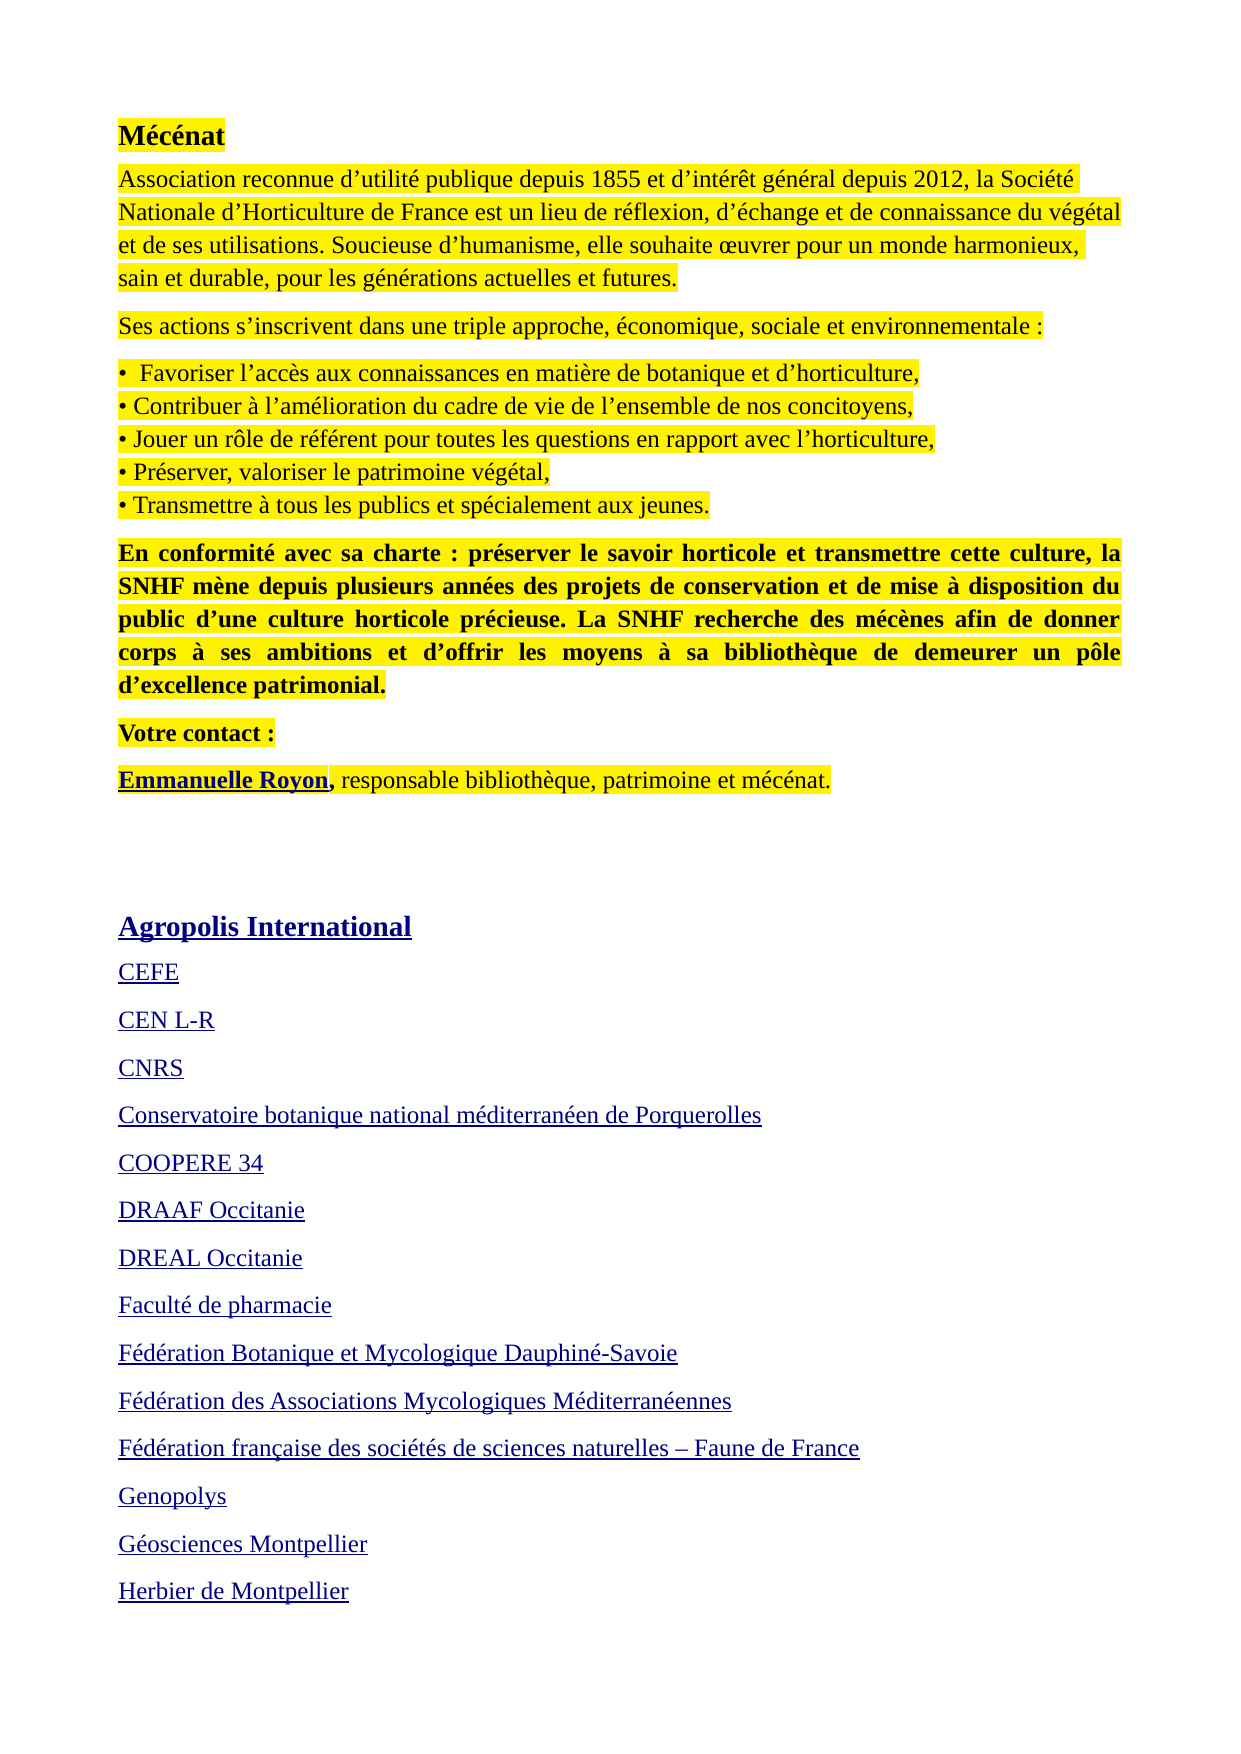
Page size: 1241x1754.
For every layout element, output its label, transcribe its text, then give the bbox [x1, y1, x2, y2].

text CNRS [118, 1053, 1122, 1081]
text Association reconnue d’utilité publique depuis 1855 et d’intérêt général depuis 2012, la Société Nationale d’Horticulture de France est un lieu de réflexion, d’échange et de connaissance du végétal et de ses utilisations. Soucieuse d’humanisme, elle souhaite œuvrer pour un monde harmonieux, sain et durable, pour les générations actuelles et futures. [118, 164, 1122, 292]
text CEFE [118, 957, 1122, 986]
text Géosciences Montpellier [118, 1529, 1122, 1557]
text Fédération Botanique et Mycologique Dauphiné-Savoie [118, 1338, 1122, 1367]
text Emmanuelle Royon, responsable bibliothèque, patrimoine et mécénat. [118, 765, 1122, 794]
text CEN L-R [118, 1005, 1122, 1034]
text Genopolys [118, 1481, 1122, 1510]
text Ses actions s’inscrivent dans une triple approche, économique, sociale et environnementale : [118, 311, 1122, 339]
text Herbier de Montpellier [118, 1576, 1122, 1605]
text DRAAF Occitanie [118, 1195, 1122, 1224]
text DREAL Occitanie [118, 1243, 1122, 1272]
text Conservatoire botanique national méditerranéen de Porquerolles [118, 1100, 1122, 1129]
text En conformité avec sa charte : préserver le savoir horticole et transmettre cette culture, la SNHF mène depuis plusieurs années des projets de conservation et de mise à disposition du public d’une culture horticole précieuse. La SNHF recherche des mécènes afin de donner corps à ses ambitions et d’offrir les moyens à sa bibliothèque de demeurer un pôle d’excellence patrimonial. [118, 538, 1122, 699]
text Faculté de pharmacie [118, 1291, 1122, 1319]
text Votre contact : [118, 718, 1122, 747]
text Fédération des Associations Mycologiques Méditerranéennes [118, 1386, 1122, 1414]
text • Favoriser l’accès aux connaissances en matière de botanique et d’horticulture, • Contribuer à l’amélioration du cadre de vie de l’ensemble de nos concitoyens, • Jouer un rôle de référent pour toutes les questions en rapport avec l’horticulture, • Préserver, valoriser le patrimoine végétal, • Transmettre à tous les publics et spécialement aux jeunes. [118, 358, 1122, 519]
text Agropolis International [118, 909, 1122, 943]
subtitle Mécénat [118, 118, 1122, 152]
text COOPERE 34 [118, 1148, 1122, 1177]
text Fédération française des sociétés de sciences naturelles – Faune de France [118, 1433, 1122, 1462]
